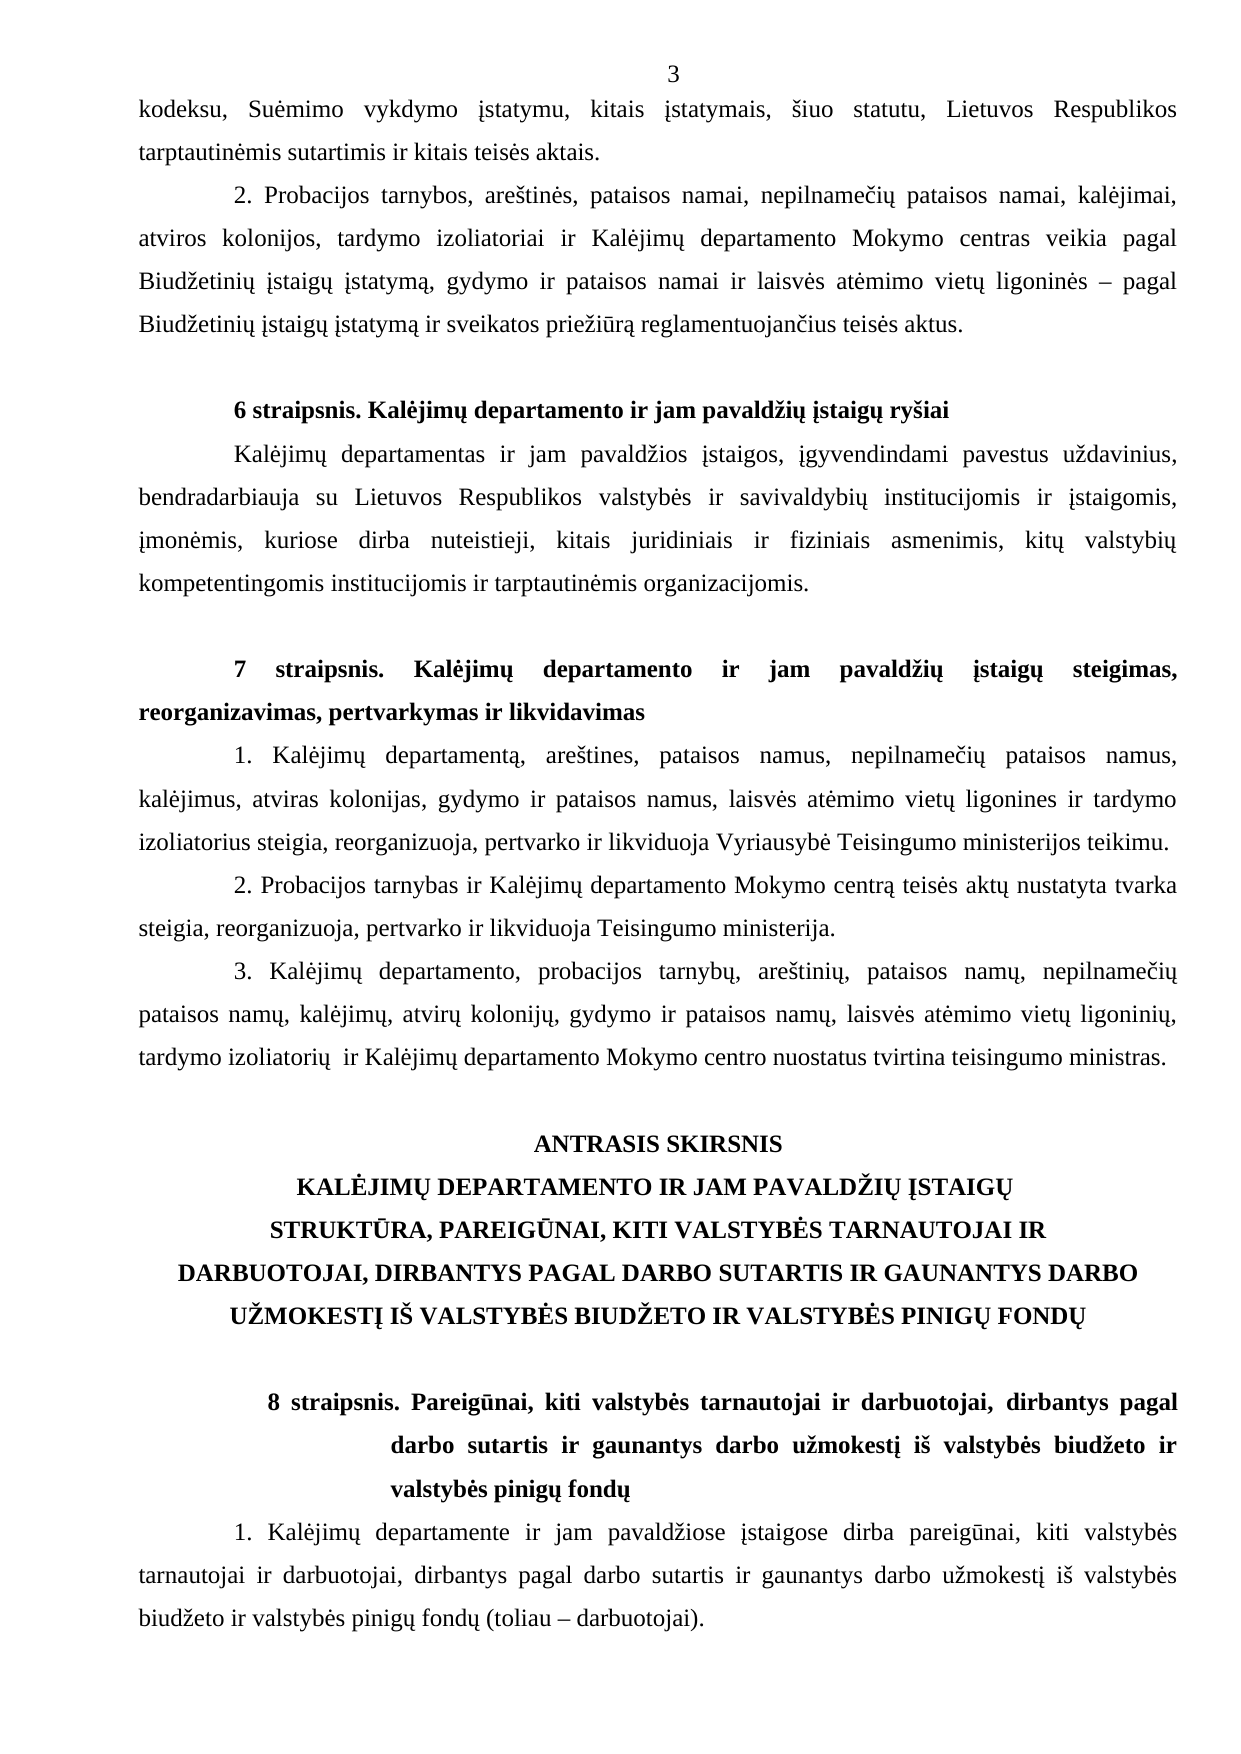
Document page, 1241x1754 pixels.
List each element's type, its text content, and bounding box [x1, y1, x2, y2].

text 2. Probacijos tarnybas ir Kalėjimų departamento Mokymo centrą teisės aktų nustatyta tvarka steigia, reorganizuoja, pertvarko ir likviduoja Teisingumo ministerija. [138, 870, 1178, 942]
text STRUKTŪRA, PAREIGŪNAI, KITI VALSTYBĖS TARNAUTOJAI IR [138, 1215, 1178, 1244]
text ANTRASIS SKIRSNIS [138, 1129, 1178, 1157]
text 7 straipsnis. Kalėjimų departamento ir jam pavaldžių įstaigų steigimas, reorganizavimas, pertvarkymas ir likvidavimas [138, 654, 1178, 726]
text 8 straipsnis. Pareigūnai, kiti valstybės tarnautojai ir darbuotojai, dirbantys pagal darbo sutartis ir gaunantys darbo užmokestį iš valstybės biudžeto ir valstybės pinigų fondų [267, 1387, 1178, 1502]
text kodeksu, Suėmimo vykdymo įstatymu, kitais įstatymais, šiuo statutu, Lietuvos Respublikos tarptautinėmis sutartimis ir kitais teisės aktais. [138, 94, 1178, 166]
text 1. Kalėjimų departamentą, areštines, pataisos namus, nepilnamečių pataisos namus, kalėjimus, atviras kolonijas, gydymo ir pataisos namus, laisvės atėmimo vietų ligonines ir tardymo izoliatorius steigia, reorganizuoja, pertvarko ir likviduoja Vyriausybė Teisingumo ministerijos teikimu. [138, 741, 1178, 856]
text DARBUOTOJAI, DIRBANTYS PAGAL DARBO SUTARTIS IR GAUNANTYS DARBO UŽMOKESTĮ IŠ VALSTYBĖS BIUDŽETO IR VALSTYBĖS PINIGŲ FONDŲ [138, 1258, 1178, 1330]
text 6 straipsnis. Kalėjimų departamento ir jam pavaldžių įstaigų ryšiai [138, 396, 1178, 424]
text KALĖJIMŲ DEPARTAMENTO IR JAM PAVALDŽIŲ ĮSTAIGŲ [138, 1172, 1178, 1201]
text 1. Kalėjimų departamente ir jam pavaldžiose įstaigose dirba pareigūnai, kiti valstybės tarnautojai ir darbuotojai, dirbantys pagal darbo sutartis ir gaunantys darbo užmokestį iš valstybės biudžeto ir valstybės pinigų fondų (toliau – darbuotojai). [138, 1517, 1178, 1632]
text 3. Kalėjimų departamento, probacijos tarnybų, areštinių, pataisos namų, nepilnamečių pataisos namų, kalėjimų, atvirų kolonijų, gydymo ir pataisos namų, laisvės atėmimo vietų ligoninių, tardymo izoliatorių ir Kalėjimų departamento Mokymo centro nuostatus tvirtina teisingumo ministras. [138, 956, 1178, 1071]
text Kalėjimų departamentas ir jam pavaldžios įstaigos, įgyvendindami pavestus uždavinius, bendradarbiauja su Lietuvos Respublikos valstybės ir savivaldybių institucijomis ir įstaigomis, įmonėmis, kuriose dirba nuteistieji, kitais juridiniais ir fiziniais asmenimis, kitų valstybių kompetentingomis institucijomis ir tarptautinėmis organizacijomis. [138, 439, 1178, 597]
text 2. Probacijos tarnybos, areštinės, pataisos namai, nepilnamečių pataisos namai, kalėjimai, atviros kolonijos, tardymo izoliatoriai ir Kalėjimų departamento Mokymo centras veikia pagal Biudžetinių įstaigų įstatymą, gydymo ir pataisos namai ir laisvės atėmimo vietų ligoninės – pagal Biudžetinių įstaigų įstatymą ir sveikatos priežiūrą reglamentuojančius teisės aktus. [138, 180, 1178, 338]
